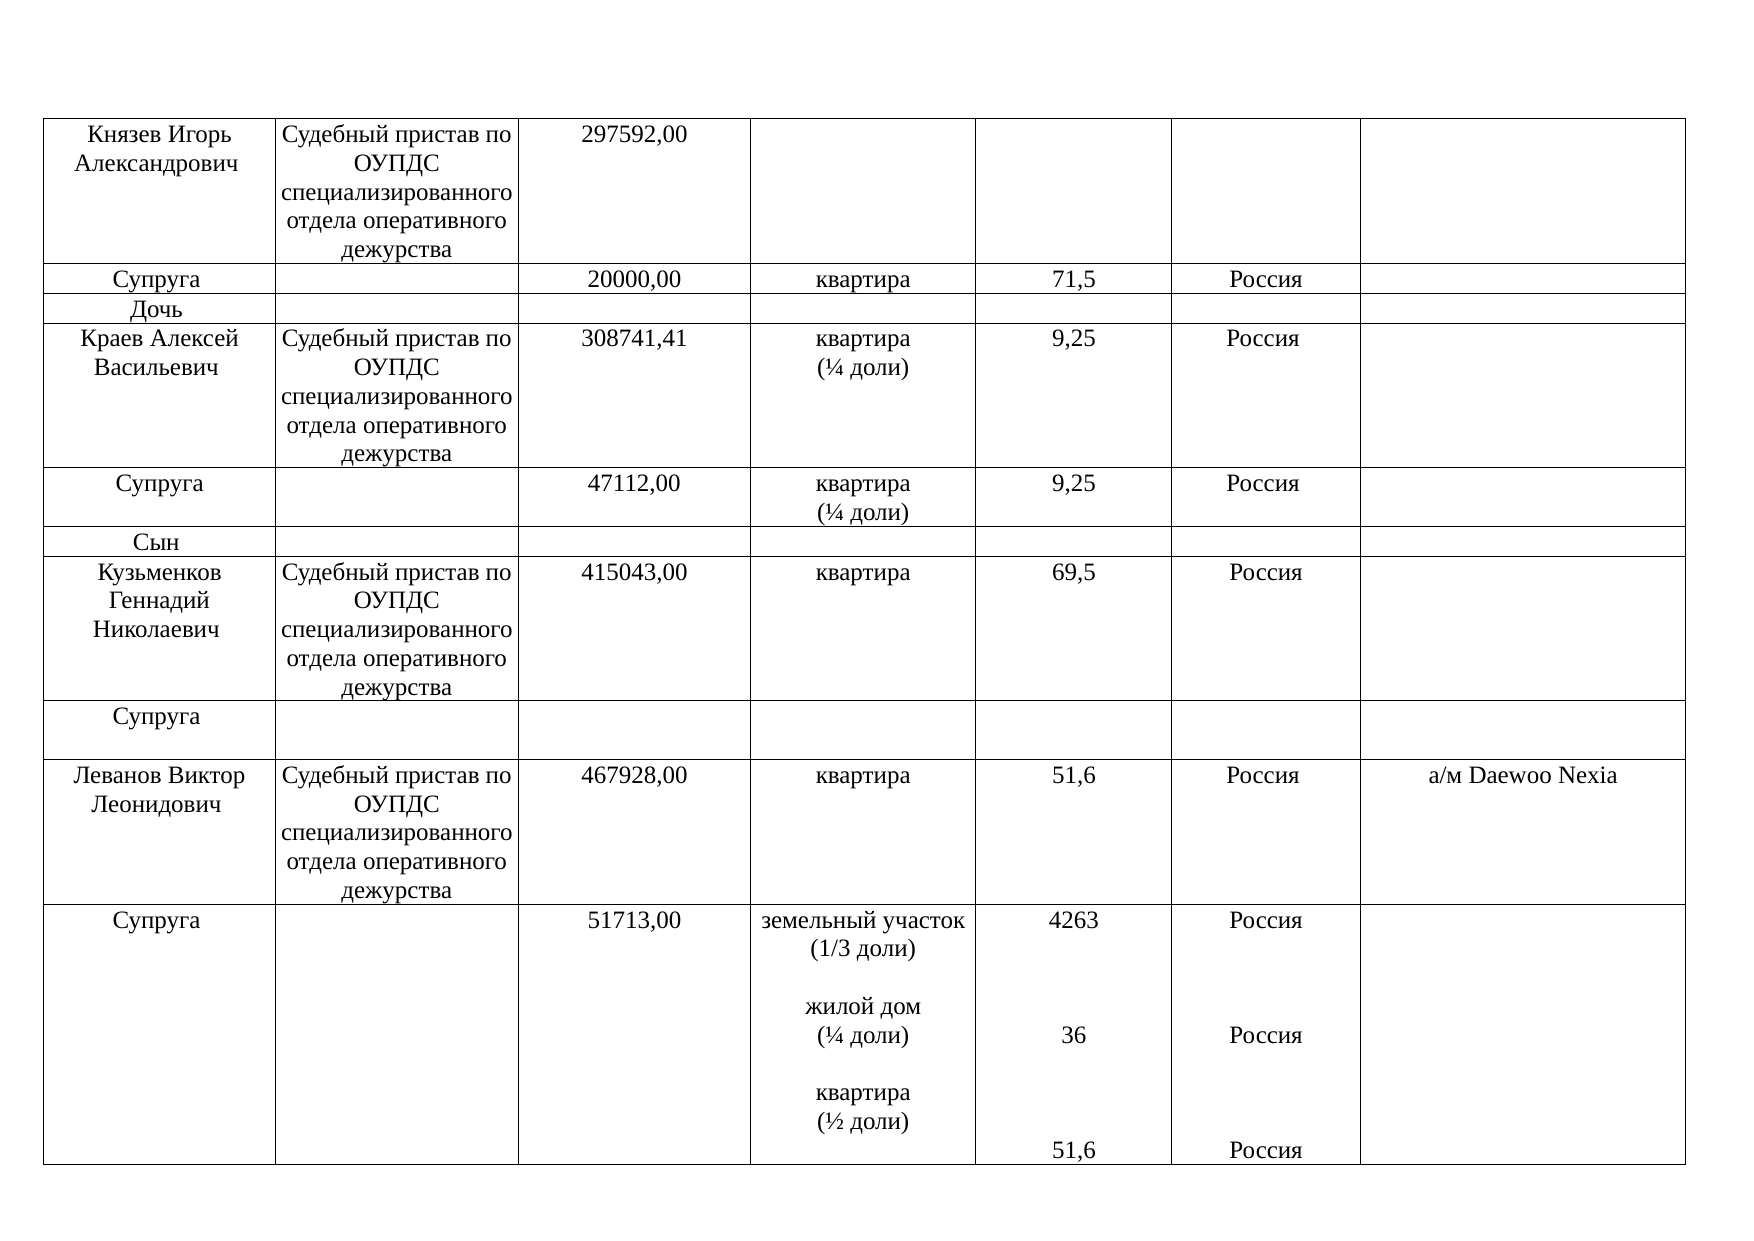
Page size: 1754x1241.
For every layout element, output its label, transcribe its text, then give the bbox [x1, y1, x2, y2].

table_cell квартира [751, 264, 975, 293]
table_cell [29, 700, 34, 759]
table_cell 467928,00 [519, 760, 750, 904]
table_cell [276, 468, 518, 526]
table_cell Россия [1172, 760, 1360, 904]
table_cell [1361, 264, 1685, 293]
table_cell Кузьменков Геннадий Николаевич [44, 557, 275, 700]
table_cell Супруга [44, 905, 275, 1163]
table_cell [34, 556, 43, 700]
table_cell Россия Россия Россия [1172, 905, 1360, 1163]
table_cell [519, 294, 750, 322]
table_cell [519, 527, 750, 556]
table_cell [29, 904, 34, 1163]
table_cell 47112,00 [519, 468, 750, 526]
table_cell [34, 467, 43, 526]
table_cell [1361, 119, 1685, 263]
table_cell [751, 119, 975, 263]
table_cell Россия [1172, 324, 1360, 467]
table_cell [976, 294, 1171, 322]
table_cell [29, 118, 34, 263]
table_cell 9,25 [976, 324, 1171, 467]
table_cell 4263 36 51,6 [976, 905, 1171, 1163]
table_cell [1361, 905, 1685, 1163]
table_cell Супруга [44, 468, 275, 526]
table_cell а/м Daewoo Nexia [1361, 760, 1685, 904]
table_cell Сын [44, 527, 275, 556]
table_cell [976, 119, 1171, 263]
table_cell [29, 293, 34, 322]
table_cell [276, 264, 518, 293]
table_cell квартира [751, 760, 975, 904]
table_cell Краев Алексей Васильевич [44, 324, 275, 467]
table_cell [29, 526, 34, 556]
table_cell Леванов Виктор Леонидович [44, 760, 275, 904]
table_cell 51,6 [976, 760, 1171, 904]
table_cell [29, 467, 34, 526]
table_cell [976, 701, 1171, 759]
table_cell квартира [751, 557, 975, 700]
table_cell [1361, 468, 1685, 526]
table_cell Дочь [44, 294, 275, 322]
table_cell [1172, 294, 1360, 322]
table_cell [1361, 701, 1685, 759]
table_cell Россия [1172, 557, 1360, 700]
table_cell [29, 323, 34, 467]
table_cell 9,25 [976, 468, 1171, 526]
table_cell Супруга [44, 264, 275, 293]
table_cell 20000,00 [519, 264, 750, 293]
table_cell [1172, 119, 1360, 263]
table_cell [1172, 701, 1360, 759]
table_cell Супруга [44, 701, 275, 759]
table_cell 69,5 [976, 557, 1171, 700]
table_cell Князев Игорь Александрович [44, 119, 275, 263]
table_cell Судебный пристав по ОУПДС специализированного отдела оперативного дежурства [276, 760, 518, 904]
table_cell Россия [1172, 468, 1360, 526]
table_cell [751, 527, 975, 556]
table_cell [276, 701, 518, 759]
table_cell [276, 905, 518, 1163]
table_cell [29, 263, 34, 293]
table_cell 297592,00 [519, 119, 750, 263]
table_cell земельный участок (1/3 доли) жилой дом (¼ доли) квартира (½ доли) [751, 905, 975, 1163]
table_cell [34, 118, 43, 263]
table_cell [1172, 527, 1360, 556]
table_cell Судебный пристав по ОУПДС специализированного отдела оперативного дежурства [276, 557, 518, 700]
table_cell квартира (¼ доли) [751, 468, 975, 526]
table_cell [751, 701, 975, 759]
table_cell [1361, 527, 1685, 556]
table_cell [751, 294, 975, 322]
table_cell [276, 527, 518, 556]
table_cell квартира (¼ доли) [751, 324, 975, 467]
table_cell 51713,00 [519, 905, 750, 1163]
table_cell 415043,00 [519, 557, 750, 700]
table_cell [34, 323, 43, 467]
table_cell 71,5 [976, 264, 1171, 293]
table_cell [34, 904, 43, 1163]
table_cell Россия [1172, 264, 1360, 293]
table_cell [34, 526, 43, 556]
table_cell [976, 527, 1171, 556]
table_cell [34, 759, 43, 904]
table_cell [1361, 324, 1685, 467]
table_cell [29, 556, 34, 700]
table_cell [34, 263, 43, 293]
table_cell [29, 759, 34, 904]
table_cell [34, 700, 43, 759]
table_cell [1361, 294, 1685, 322]
table_cell Судебный пристав по ОУПДС специализированного отдела оперативного дежурства [276, 324, 518, 467]
table_cell [276, 294, 518, 322]
table_cell [519, 701, 750, 759]
table_cell 308741,41 [519, 324, 750, 467]
table_cell [34, 293, 43, 322]
table_cell Судебный пристав по ОУПДС специализированного отдела оперативного дежурства [276, 119, 518, 263]
table_cell [1361, 557, 1685, 700]
